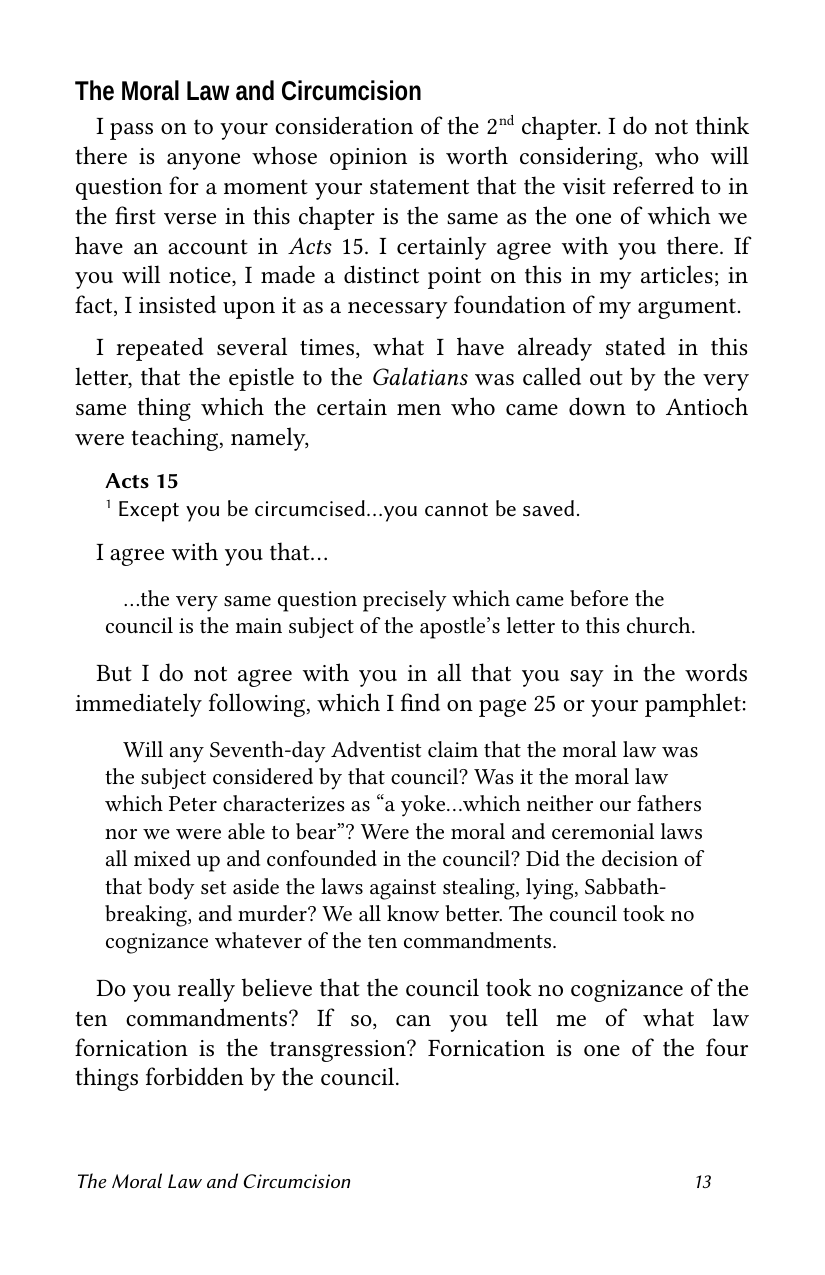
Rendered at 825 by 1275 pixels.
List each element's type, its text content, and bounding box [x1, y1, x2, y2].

text 1 Except you be circumcised...you cannot be saved. [105, 496, 720, 522]
text Will any Seventh-day Adventist claim that the moral law was the subject considered by that council? Was it the moral law which Peter characterizes as “a yoke...which neither our fathers nor we were able to bear”? Were the moral and ceremonial laws all mixed up and confounded in the council? Did the decision of that body set aside the laws against stealing, lying, Sabbath-breaking, and murder? We all know better. The council took no cognizance whatever of the ten commandments. [105, 737, 720, 954]
text Do you really believe that the council took no cognizance of the ten commandments? If so, can you tell me of what law fornication is the transgression? Fornication is one of the four things forbidden by the council. [75, 974, 750, 1092]
text I agree with you that... [75, 538, 750, 567]
text I repeated several times, what I have already stated in this letter, that the epistle to the Galatians was called out by the very same thing which the certain men who came down to Antioch were teaching, namely, [75, 333, 750, 452]
text ...the very same question precisely which came before the council is the main subject of the apostle’s letter to this church. [105, 586, 720, 639]
text I pass on to your consideration of the 2nd chapter. I do not think there is anyone whose opinion is worth considering, who will question for a moment your statement that the visit referred to in the first verse in this chapter is the same as the one of which we have an account in Acts 15. I certainly agree with you there. If you will notice, I made a distinct point on this in my articles; in fact, I insisted upon it as a necessary foundation of my argument. [75, 112, 750, 320]
subtitle The Moral Law and Circumcision [75, 75, 750, 106]
text But I do not agree with you in all that you say in the words immediately following, which I find on page 25 or your pamphlet: [75, 659, 750, 717]
text Acts 15 [105, 468, 750, 494]
